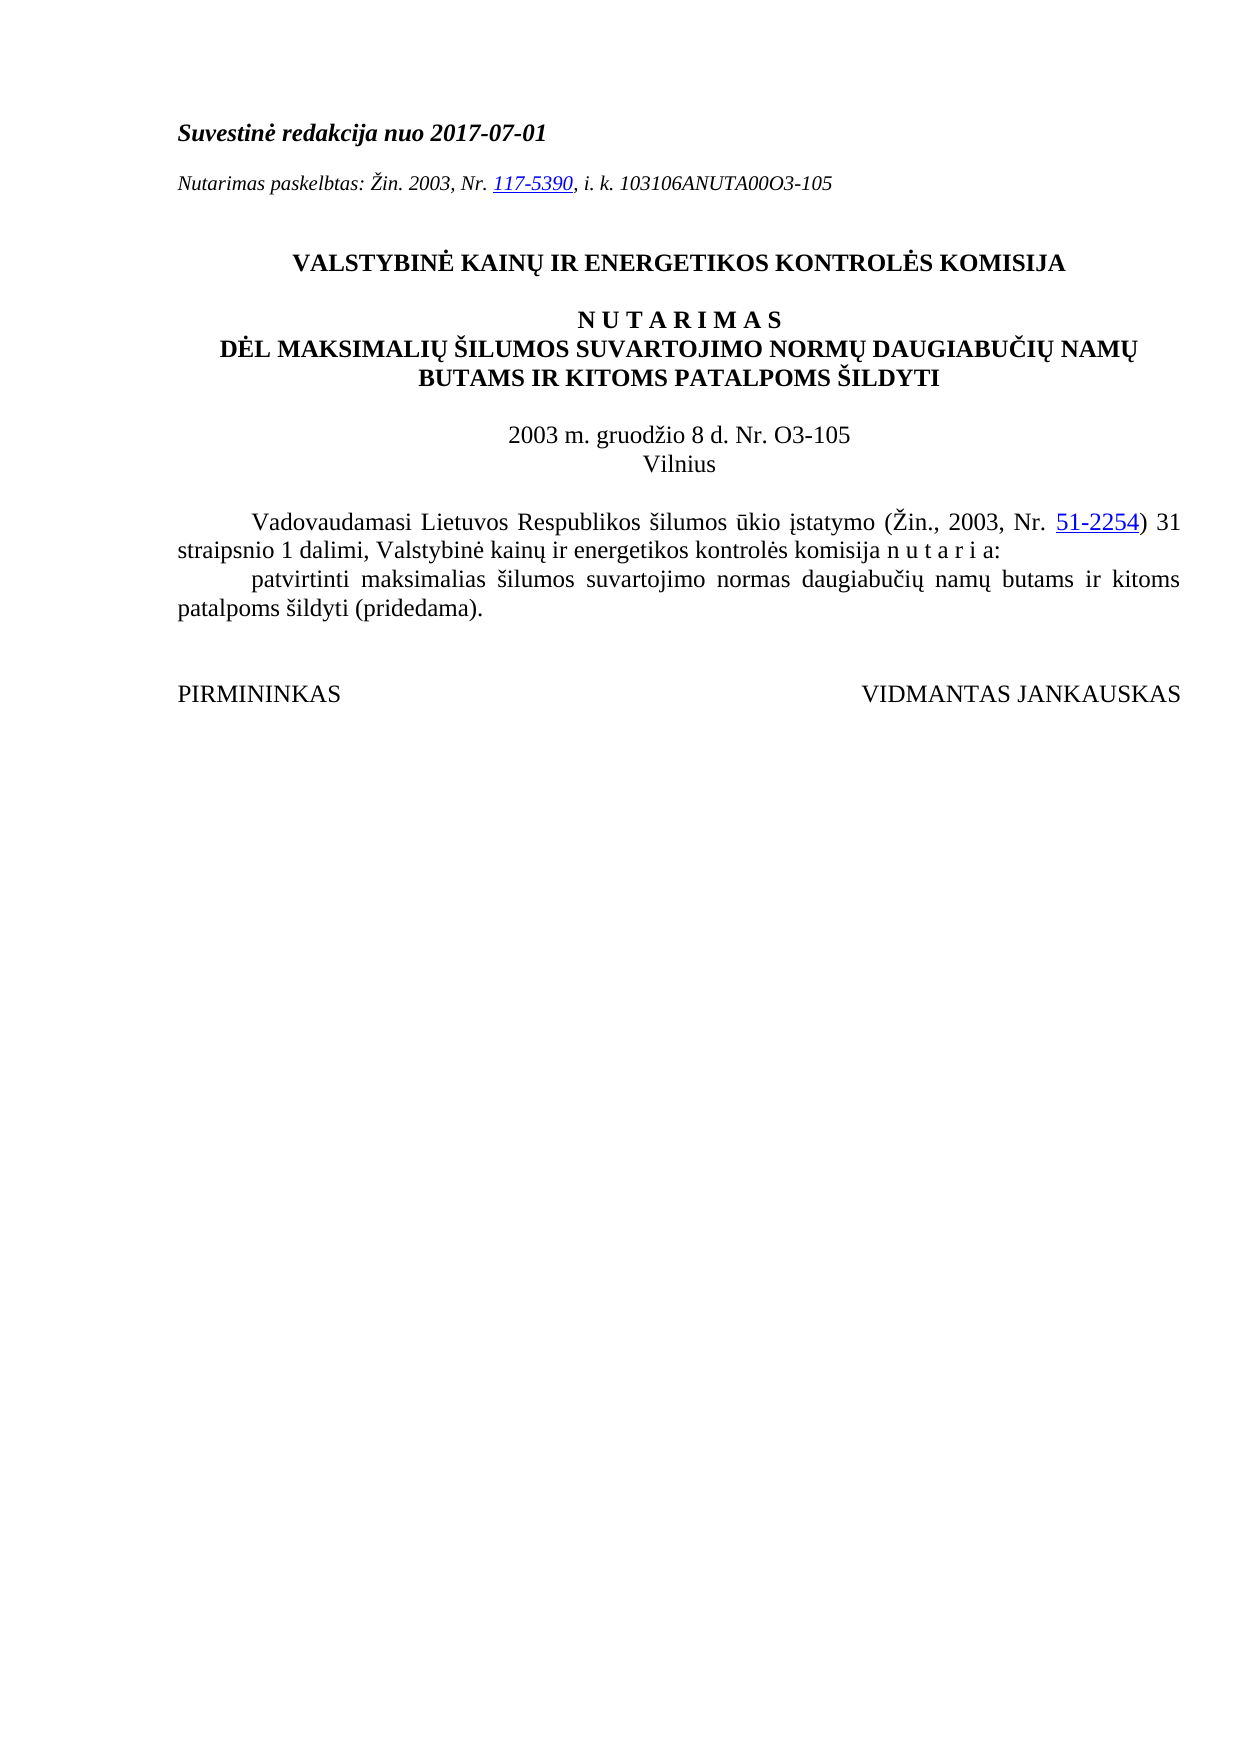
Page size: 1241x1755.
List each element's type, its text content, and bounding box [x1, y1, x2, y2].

text patvirtinti maksimalias šilumos suvartojimo normas daugiabučių namų butams ir kitoms patalpoms šildyti (pridedama). [177, 564, 1181, 622]
text Vilnius [177, 449, 1181, 478]
text Vadovaudamasi Lietuvos Respublikos šilumos ūkio įstatymo (Žin., 2003, Nr. 51-2254) 31 straipsnio 1 dalimi, Valstybinė kainų ir energetikos kontrolės komisija nutaria: [177, 507, 1181, 564]
text 2003 m. gruodžio 8 d. Nr. O3-105 [177, 420, 1181, 449]
text Nutarimas paskelbtas: Žin. 2003, Nr. 117-5390, i. k. 103106ANUTA00O3-105 [177, 171, 1181, 195]
text PIRMININKAS VIDMANTAS JANKAUSKAS [177, 679, 1181, 708]
text Suvestinė redakcija nuo 2017-07-01 [177, 118, 1181, 147]
text DĖL MAKSIMALIŲ ŠILUMOS SUVARTOJIMO NORMŲ DAUGIABUČIŲ NAMŲ BUTAMS IR KITOMS PATALPOMS ŠILDYTI [177, 334, 1181, 392]
text VALSTYBINĖ KAINŲ IR ENERGETIKOS KONTROLĖS KOMISIJA [177, 248, 1181, 277]
text N U T A R I M A S [177, 305, 1181, 334]
